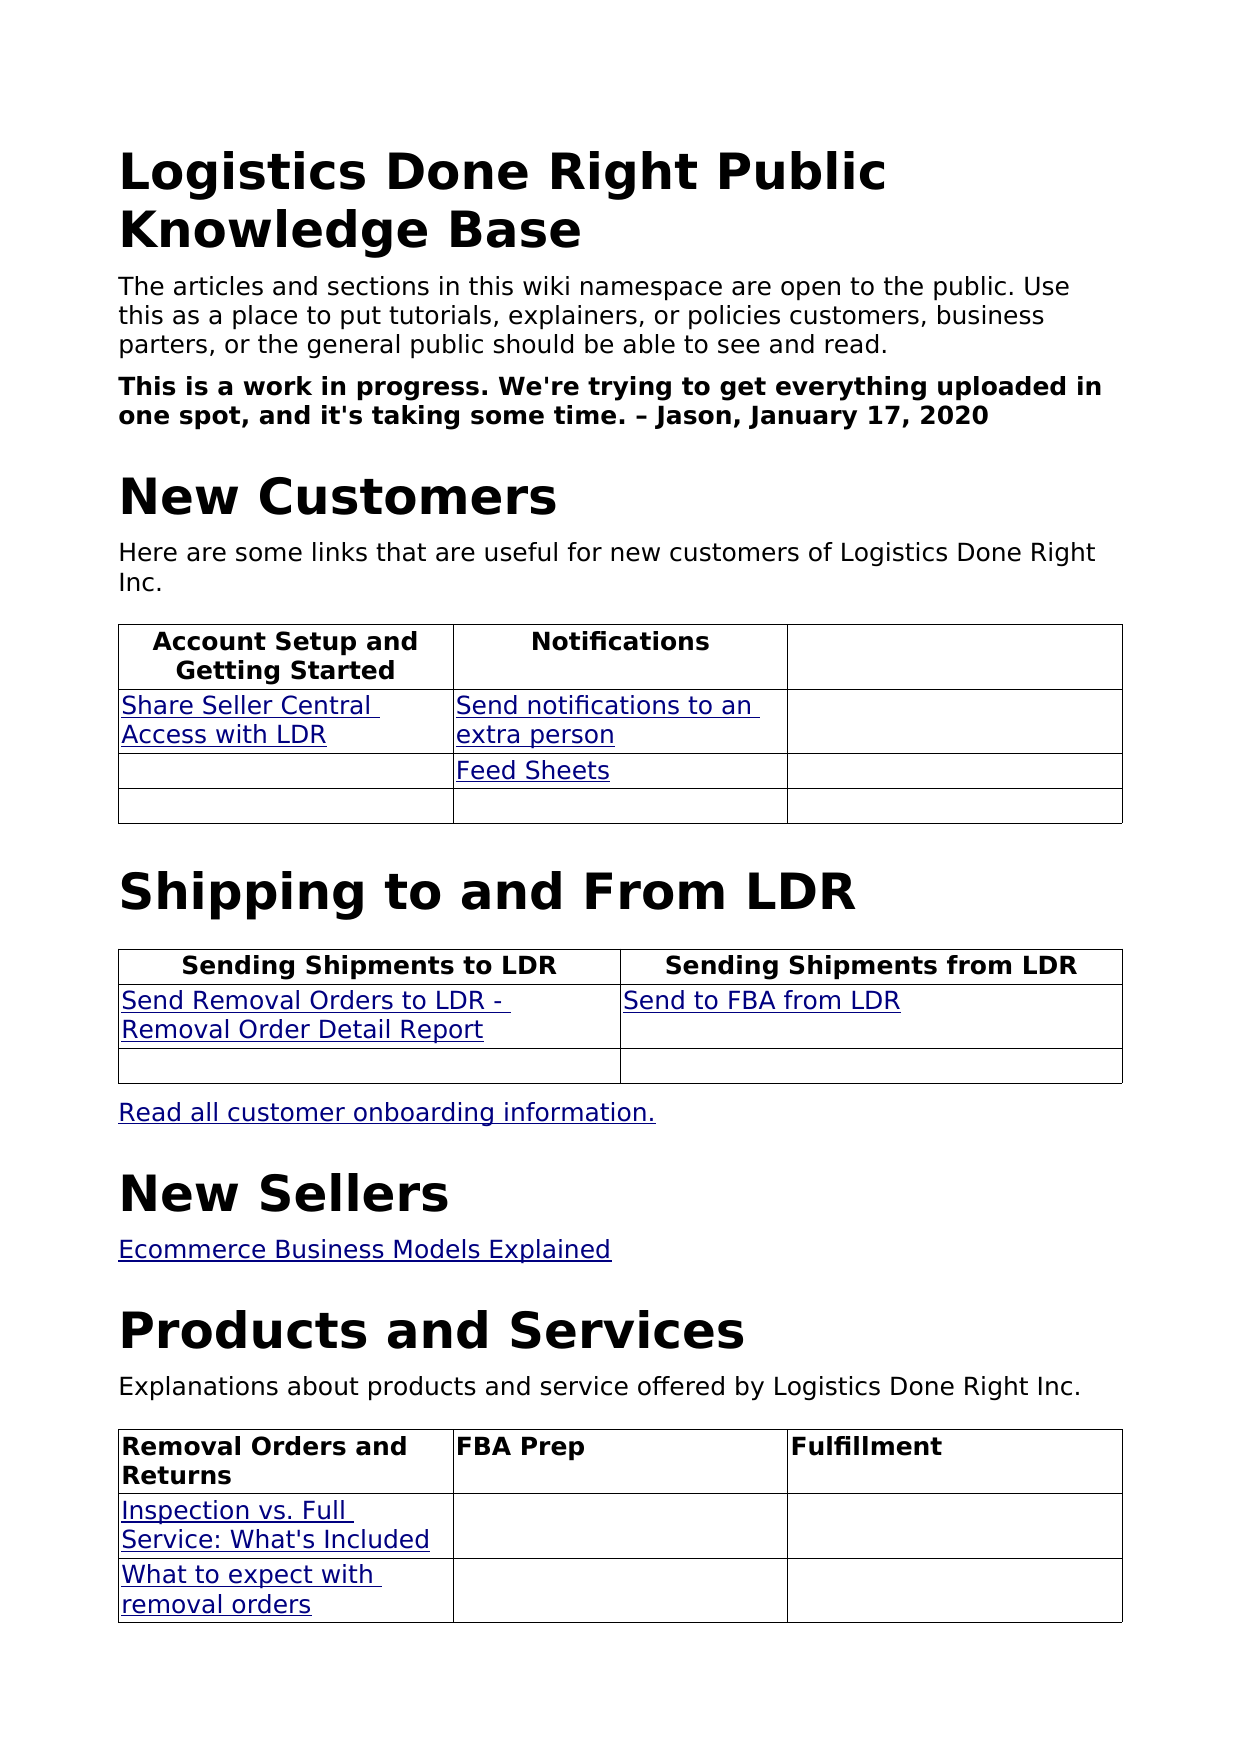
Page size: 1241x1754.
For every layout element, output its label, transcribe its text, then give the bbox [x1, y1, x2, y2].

table_cell What to expect with removal orders [119, 1559, 453, 1622]
text This is a work in progress. We're trying to get everything uploaded in one spot, and it's taking some time. – Jason, January 17, 2020 [118, 372, 1122, 430]
table_header FBA Prep [454, 1430, 787, 1493]
table_header Account Setup and Getting Started [119, 625, 453, 688]
table_cell [788, 789, 1122, 823]
table_cell Inspection vs. Full Service: What's Included [119, 1494, 453, 1558]
table_header Sending Shipments to LDR [119, 950, 620, 983]
subtitle Products and Services [118, 1302, 1122, 1360]
table_cell [788, 1559, 1122, 1622]
table_cell [788, 1494, 1122, 1558]
table_cell Send Removal Orders to LDR - Removal Order Detail Report [119, 985, 620, 1048]
table_cell [119, 789, 453, 823]
table_header Notifications [454, 625, 787, 688]
text Ecommerce Business Models Explained [118, 1235, 1122, 1264]
table_cell Share Seller Central Access with LDR [119, 690, 453, 753]
table_cell [788, 754, 1122, 788]
table_cell Feed Sheets [454, 754, 787, 788]
table_cell [454, 789, 787, 823]
table_header [788, 625, 1122, 688]
table_cell Send to FBA from LDR [621, 985, 1122, 1048]
table_header Fulfillment [788, 1430, 1122, 1493]
table_header Removal Orders and Returns [119, 1430, 453, 1493]
subtitle New Customers [118, 468, 1122, 526]
table_cell [621, 1049, 1122, 1083]
table_cell [119, 1049, 620, 1083]
table_cell [454, 1494, 787, 1558]
subtitle Logistics Done Right Public Knowledge Base [118, 143, 1122, 259]
subtitle New Sellers [118, 1164, 1122, 1223]
text The articles and sections in this wiki namespace are open to the public. Use this as a place to put tutorials, explainers, or policies customers, business parters, or the general public should be able to see and read. [118, 272, 1122, 359]
table_cell [788, 690, 1122, 753]
table_cell [119, 754, 453, 788]
text Read all customer onboarding information. [118, 1098, 1122, 1127]
table_header Sending Shipments from LDR [621, 950, 1122, 983]
subtitle Shipping to and From LDR [118, 863, 1122, 921]
table_cell [454, 1559, 787, 1622]
text Explanations about products and service offered by Logistics Done Right Inc. [118, 1373, 1122, 1402]
table_cell Send notifications to an extra person [454, 690, 787, 753]
text Here are some links that are useful for new customers of Logistics Done Right Inc. [118, 539, 1122, 597]
